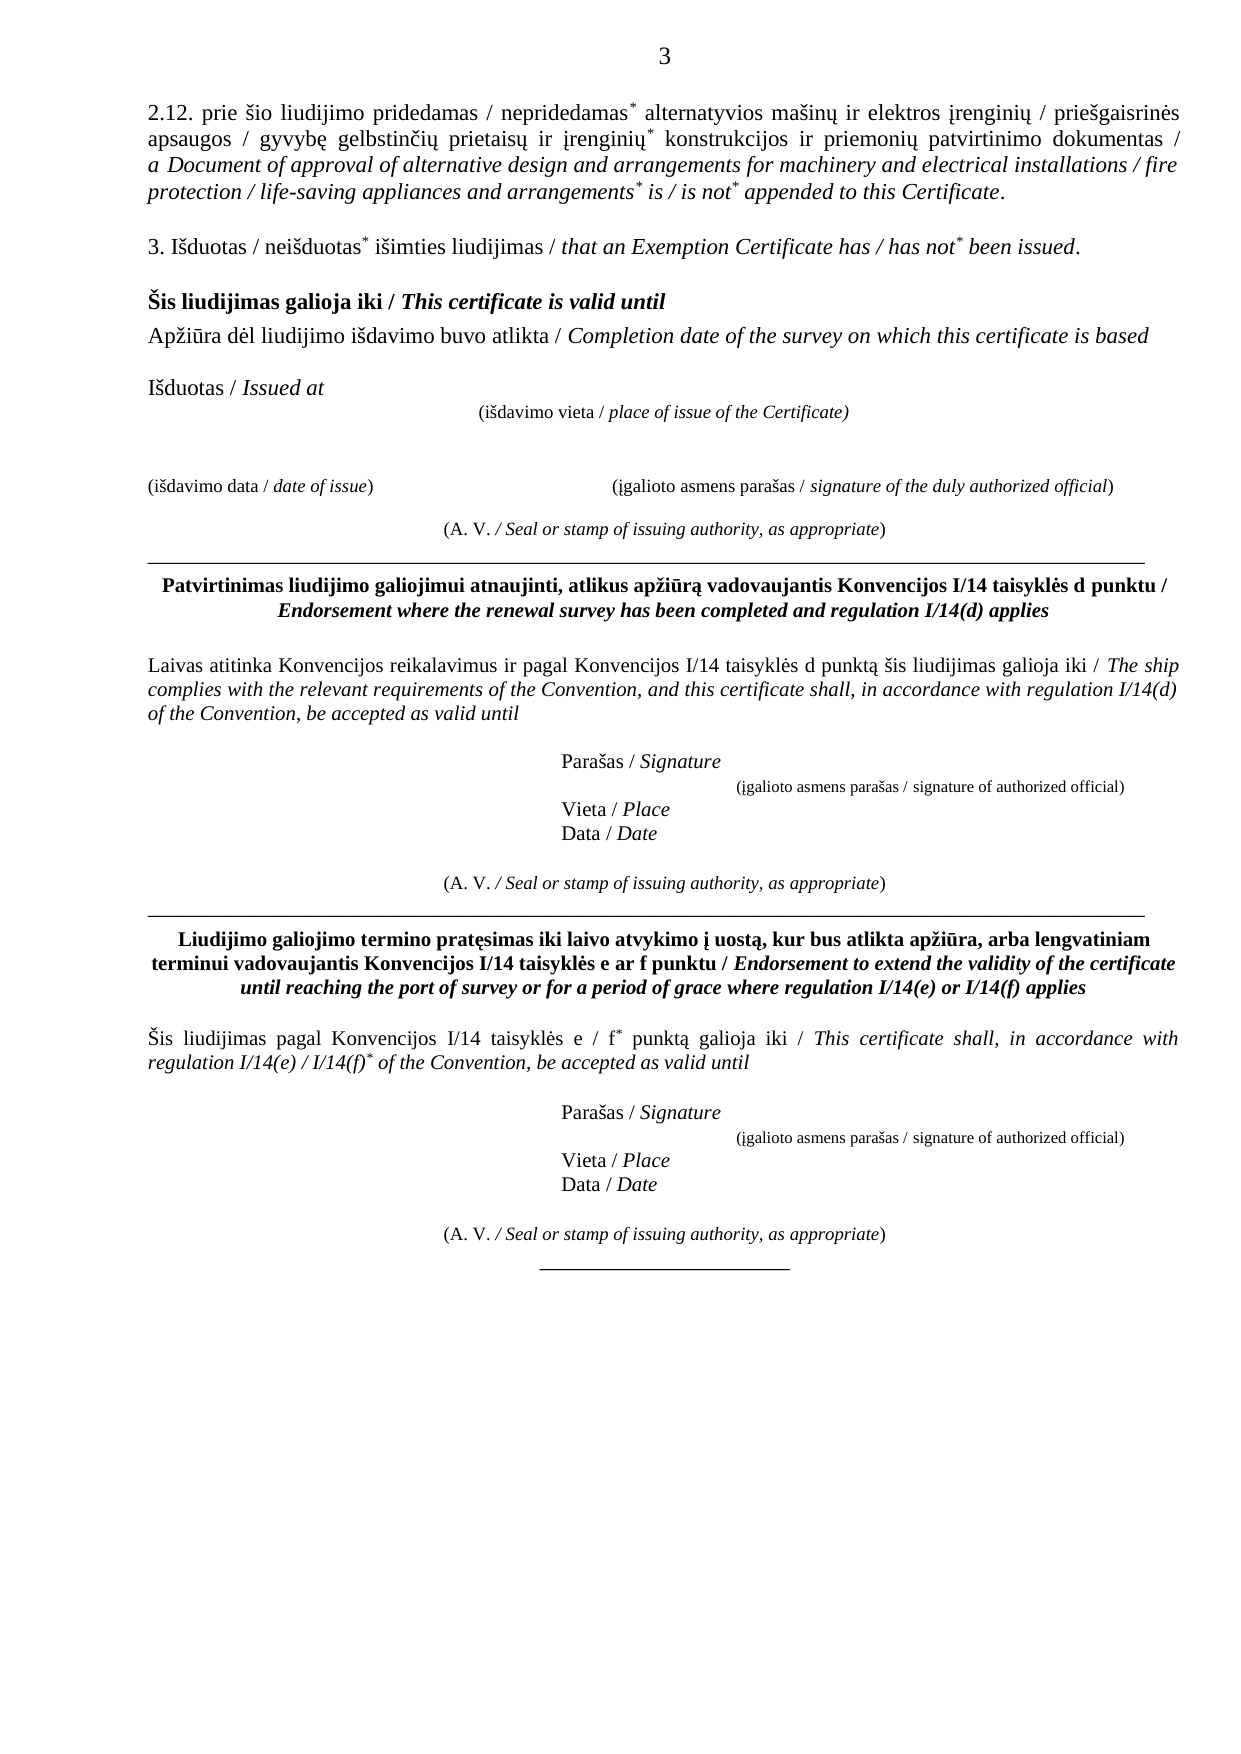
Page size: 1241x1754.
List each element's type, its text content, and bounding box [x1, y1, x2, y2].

text (A. V. / Seal or stamp of issuing authority, as appropriate) [148, 872, 1181, 893]
text _______________________________________________________________________________________ [148, 893, 1181, 920]
text Patvirtinimas liudijimo galiojimui atnaujinti, atlikus apžiūrą vadovaujantis Konvencijos I/14 taisyklės d punktu / Endorsement where the renewal survey has been completed and regulation I/14(d) applies [148, 573, 1181, 622]
text (įgalioto asmens parašas / signature of authorized official) [679, 1124, 1181, 1148]
text Vieta / Place [561, 797, 1181, 821]
text (įgalioto asmens parašas / signature of authorized official) [679, 773, 1181, 797]
text 2.12. prie šio liudijimo pridedamas / nepridedamas* alternatyvios mašinų ir elektros įrenginių / priešgaisrinės apsaugos / gyvybę gelbstinčių prietaisų ir įrenginių* konstrukcijos ir priemonių patvirtinimo dokumentas / a Document of approval of alternative design and arrangements for machinery and electrical installations / fire protection / life-saving appliances and arrangements* is / is not* appended to this Certificate. [148, 99, 1181, 204]
text Laivas atitinka Konvencijos reikalavimus ir pagal Konvencijos I/14 taisyklės d punktą šis liudijimas galioja iki / The ship complies with the relevant requirements of the Convention, and this certificate shall, in accordance with regulation I/14(d) of the Convention, be accepted as valid until [148, 653, 1181, 725]
text Vieta / Place [561, 1148, 1181, 1172]
text Šis liudijimas pagal Konvencijos I/14 taisyklės e / f* punktą galioja iki / This certificate shall, in accordance with regulation I/14(e) / I/14(f)* of the Convention, be accepted as valid until [148, 1026, 1181, 1074]
text _______________________________________________________________________________________ [148, 540, 1181, 566]
text Šis liudijimas galioja iki / This certificate is valid until [148, 288, 1181, 314]
text (A. V. / Seal or stamp of issuing authority, as appropriate) [148, 1223, 1181, 1244]
text (išdavimo vieta / place of issue of the Certificate) [148, 401, 1181, 422]
text 3. Išduotas / neišduotas* išimties liudijimas / that an Exemption Certificate has / has not* been issued. [148, 233, 1181, 259]
text Data / Date [561, 1172, 1181, 1196]
text Parašas / Signature [561, 749, 1181, 773]
text Apžiūra dėl liudijimo išdavimo buvo atlikta / Completion date of the survey on which this certificate is based [148, 322, 1181, 348]
text (A. V. / Seal or stamp of issuing authority, as appropriate) [148, 518, 1181, 540]
text Parašas / Signature [561, 1100, 1181, 1124]
text Data / Date [561, 821, 1181, 845]
text (išdavimo data / date of issue) (įgalioto asmens parašas / signature of the duly authorized official) [148, 475, 1181, 497]
text Išduotas / Issued at [148, 374, 1181, 401]
text ____________________ [148, 1244, 1181, 1273]
text Liudijimo galiojimo termino pratęsimas iki laivo atvykimo į uostą, kur bus atlikta apžiūra, arba lengvatiniam terminui vadovaujantis Konvencijos I/14 taisyklės e ar f punktu / Endorsement to extend the validity of the certificate until reaching the port of survey or for a period of grace where regulation I/14(e) or I/14(f) applies [148, 927, 1181, 999]
